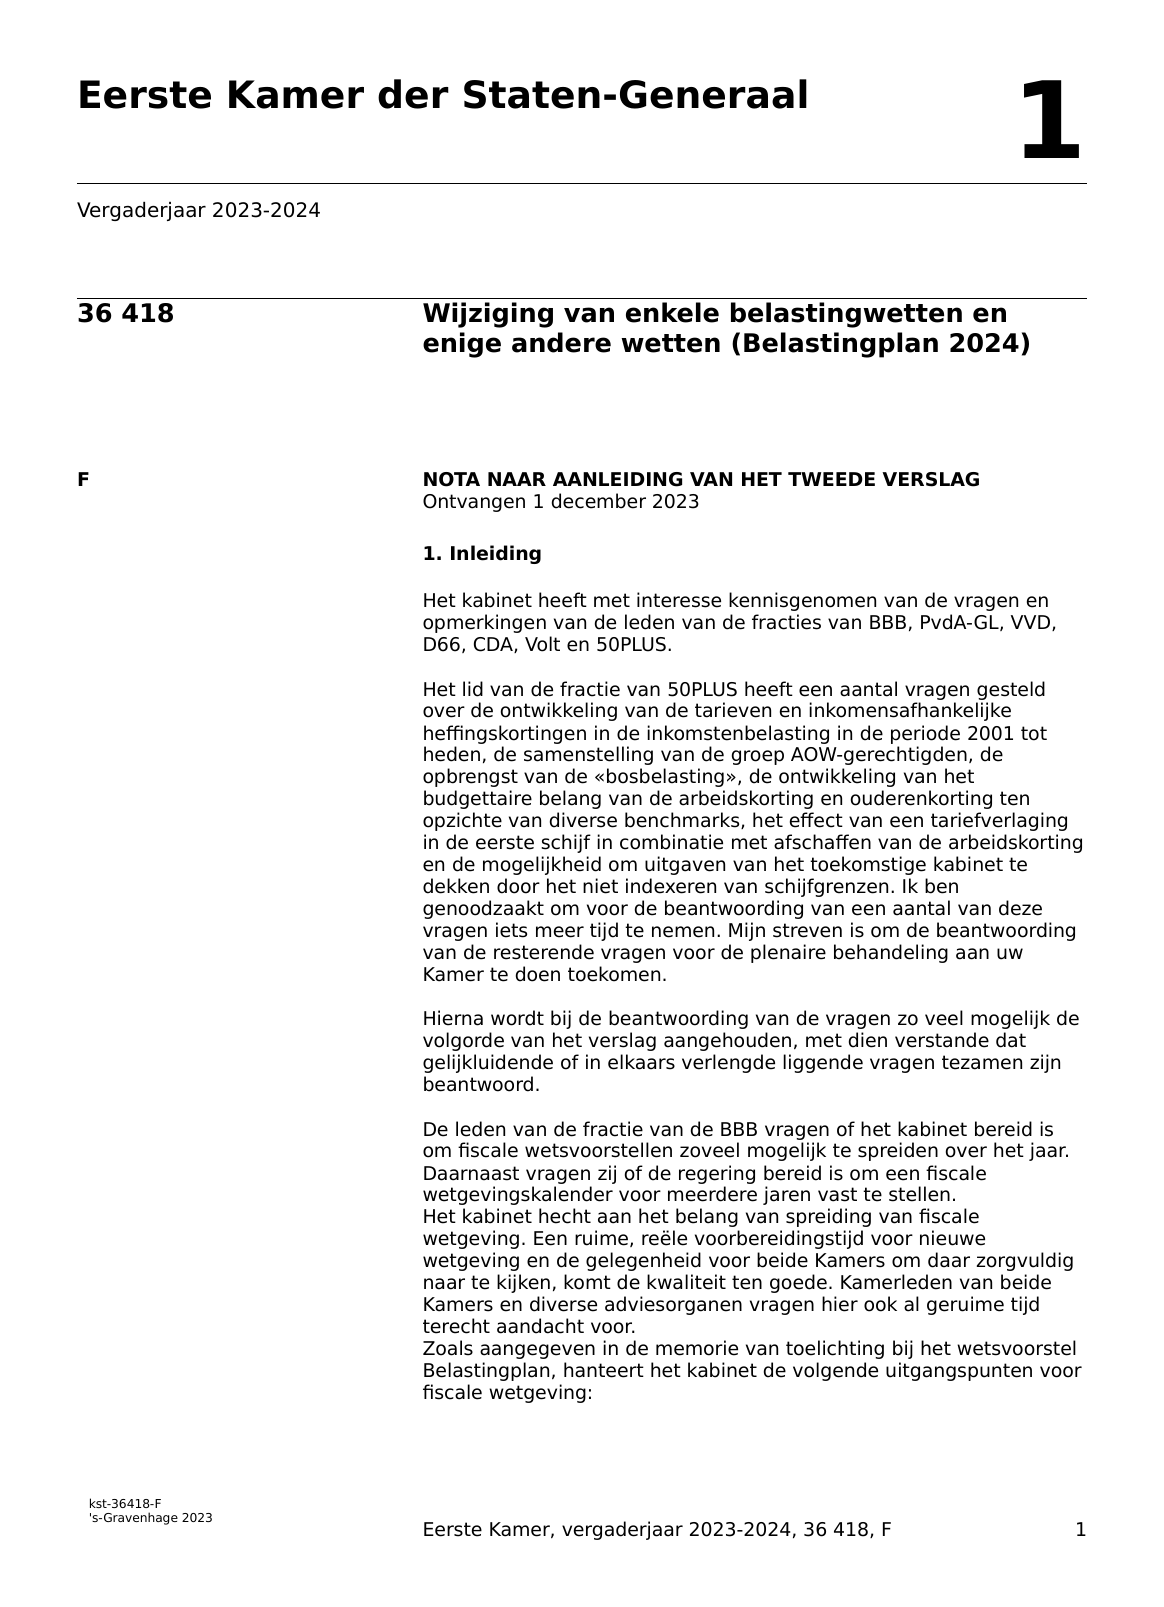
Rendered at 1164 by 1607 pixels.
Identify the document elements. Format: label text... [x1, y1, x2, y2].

subtitle 1. Inleiding [422, 543, 1087, 565]
table_header Eerste Kamer der Staten-Generaal [77, 59, 886, 183]
text De leden van de fractie van de BBB vragen of het kabinet bereid is om fiscale wetsvoorstellen zoveel mogelijk te spreiden over het jaar. Daarnaast vragen zij of de regering bereid is om een fiscale wetgevingskalender voor meerdere jaren vast te stellen. [422, 1118, 1087, 1206]
subtitle F NOTA NAAR AANLEIDING VAN HET TWEEDE VERSLAG [77, 469, 1087, 491]
text Ontvangen 1 december 2023 [422, 491, 1087, 513]
text Het kabinet hecht aan het belang van spreiding van fiscale wetgeving. Een ruime, reële voorbereidingstijd voor nieuwe wetgeving en de gelegenheid voor beide Kamers om daar zorgvuldig naar te kijken, komt de kwaliteit ten goede. Kamerleden van beide Kamers en diverse adviesorganen vragen hier ook al geruime tijd terecht aandacht voor. [422, 1206, 1087, 1338]
text Het lid van de fractie van 50PLUS heeft een aantal vragen gesteld over de ontwikkeling van de tarieven en inkomensafhankelijke heffingskortingen in de inkomstenbelasting in de periode 2001 tot heden, de samenstelling van de groep AOW-gerechtigden, de opbrengst van de «bosbelasting», de ontwikkeling van het budgettaire belang van de arbeidskorting en ouderenkorting ten opzichte van diverse benchmarks, het effect van een tariefverlaging in de eerste schijf in combinatie met afschaffen van de arbeidskorting en de mogelijkheid om uitgaven van het toekomstige kabinet te dekken door het niet indexeren van schijfgrenzen. Ik ben genoodzaakt om voor de beantwoording van een aantal van deze vragen iets meer tijd te nemen. Mijn streven is om de beantwoording van de resterende vragen voor de plenaire behandeling aan uw Kamer te doen toekomen. [422, 678, 1087, 986]
text kst-36418-F [88, 1497, 323, 1511]
text Het kabinet heeft met interesse kennisgenomen van de vragen en opmerkingen van de leden van de fracties van BBB, PvdA-GL, VVD, D66, CDA, Volt en 50PLUS. [422, 590, 1087, 656]
text Zoals aangegeven in de memorie van toelichting bij het wetsvoorstel Belastingplan, hanteert het kabinet de volgende uitgangspunten voor fiscale wetgeving: [422, 1338, 1087, 1404]
text Hierna wordt bij de beantwoording van de vragen zo veel mogelijk de volgorde van het verslag aangehouden, met dien verstande dat gelijkluidende of in elkaars verlengde liggende vragen tezamen zijn beantwoord. [422, 1008, 1087, 1096]
table_header 1 [886, 59, 1087, 183]
subtitle 36 418 Wijziging van enkele belastingwetten en enige andere wetten (Belastingplan 2024) [77, 299, 1087, 358]
table_cell Vergaderjaar 2023-2024 [77, 184, 1087, 298]
text 's-Gravenhage 2023 [88, 1511, 323, 1525]
